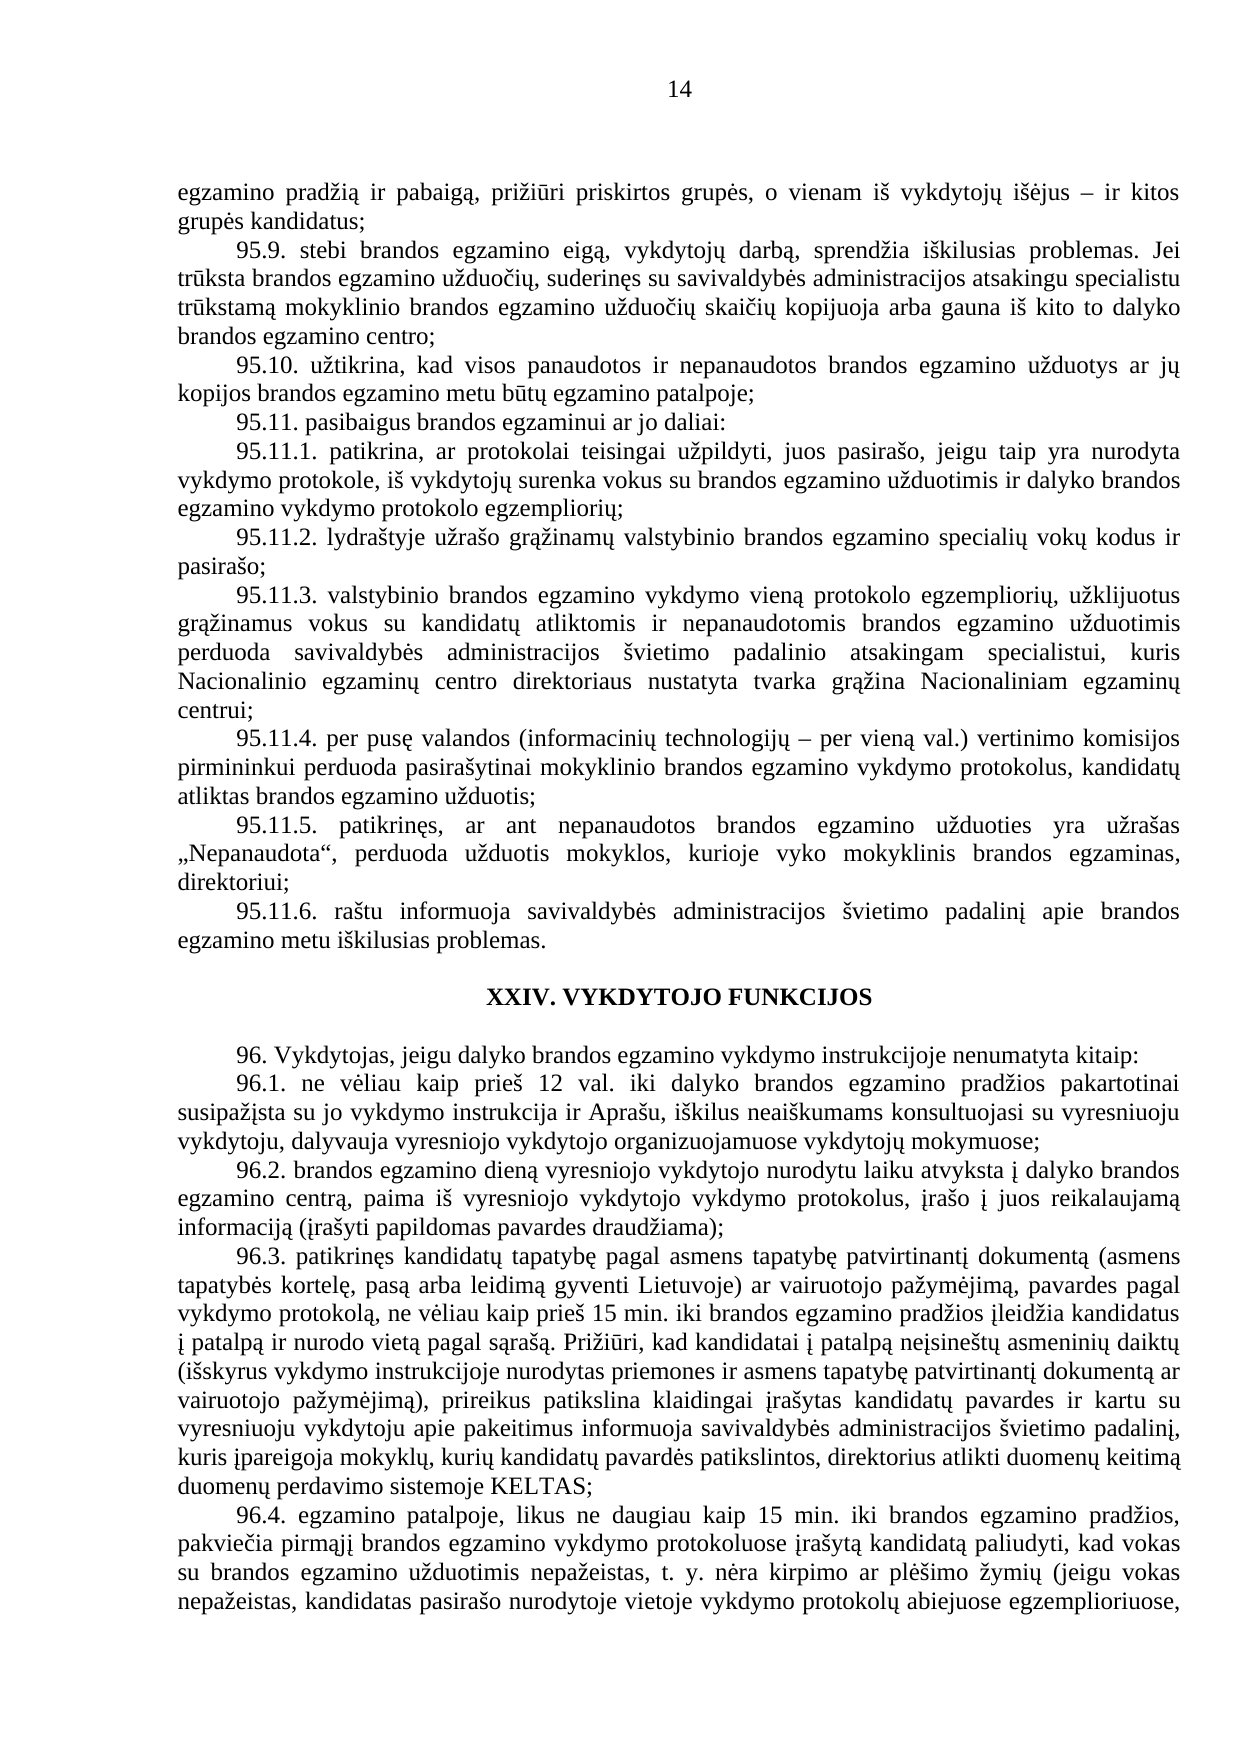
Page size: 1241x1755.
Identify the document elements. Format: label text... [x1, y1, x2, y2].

text 96.4. egzamino patalpoje, likus ne daugiau kaip 15 min. iki brandos egzamino pradžios, pakviečia pirmąjį brandos egzamino vykdymo protokoluose įrašytą kandidatą paliudyti, kad vokas su brandos egzamino užduotimis nepažeistas, t. y. nėra kirpimo ar plėšimo žymių (jeigu vokas nepažeistas, kandidatas pasirašo nurodytoje vietoje vykdymo protokolų abiejuose egzemplioriuose, [177, 1500, 1181, 1615]
text 95.10. užtikrina, kad visos panaudotos ir nepanaudotos brandos egzamino užduotys ar jų kopijos brandos egzamino metu būtų egzamino patalpoje; [177, 350, 1181, 407]
text 96.2. brandos egzamino dieną vyresniojo vykdytojo nurodytu laiku atvyksta į dalyko brandos egzamino centrą, paima iš vyresniojo vykdytojo vykdymo protokolus, įrašo į juos reikalaujamą informaciją (įrašyti papildomas pavardes draudžiama); [177, 1155, 1181, 1241]
text 96. Vykdytojas, jeigu dalyko brandos egzamino vykdymo instrukcijoje nenumatyta kitaip: [177, 1040, 1181, 1068]
text 96.1. ne vėliau kaip prieš 12 val. iki dalyko brandos egzamino pradžios pakartotinai susipažįsta su jo vykdymo instrukcija ir Aprašu, iškilus neaiškumams konsultuojasi su vyresniuoju vykdytoju, dalyvauja vyresniojo vykdytojo organizuojamuose vykdytojų mokymuose; [177, 1068, 1181, 1155]
text 95.9. stebi brandos egzamino eigą, vykdytojų darbą, sprendžia iškilusias problemas. Jei trūksta brandos egzamino užduočių, suderinęs su savivaldybės administracijos atsakingu specialistu trūkstamą mokyklinio brandos egzamino užduočių skaičių kopijuoja arba gauna iš kito to dalyko brandos egzamino centro; [177, 235, 1181, 350]
text 95.11.4. per pusę valandos (informacinių technologijų – per vieną val.) vertinimo komisijos pirmininkui perduoda pasirašytinai mokyklinio brandos egzamino vykdymo protokolus, kandidatų atliktas brandos egzamino užduotis; [177, 723, 1181, 810]
text egzamino pradžią ir pabaigą, prižiūri priskirtos grupės, o vienam iš vykdytojų išėjus – ir kitos grupės kandidatus; [177, 177, 1181, 235]
text 95.11.5. patikrinęs, ar ant nepanaudotos brandos egzamino užduoties yra užrašas „Nepanaudota“, perduoda užduotis mokyklos, kurioje vyko mokyklinis brandos egzaminas, direktoriui; [177, 810, 1181, 896]
text 96.3. patikrinęs kandidatų tapatybę pagal asmens tapatybę patvirtinantį dokumentą (asmens tapatybės kortelę, pasą arba leidimą gyventi Lietuvoje) ar vairuotojo pažymėjimą, pavardes pagal vykdymo protokolą, ne vėliau kaip prieš 15 min. iki brandos egzamino pradžios įleidžia kandidatus į patalpą ir nurodo vietą pagal sąrašą. Prižiūri, kad kandidatai į patalpą neįsineštų asmeninių daiktų (išskyrus vykdymo instrukcijoje nurodytas priemones ir asmens tapatybę patvirtinantį dokumentą ar vairuotojo pažymėjimą), prireikus patikslina klaidingai įrašytas kandidatų pavardes ir kartu su vyresniuoju vykdytoju apie pakeitimus informuoja savivaldybės administracijos švietimo padalinį, kuris įpareigoja mokyklų, kurių kandidatų pavardės patikslintos, direktorius atlikti duomenų keitimą duomenų perdavimo sistemoje KELTAS; [177, 1241, 1181, 1500]
text 95.11. pasibaigus brandos egzaminui ar jo daliai: [177, 407, 1181, 436]
text 95.11.3. valstybinio brandos egzamino vykdymo vieną protokolo egzempliorių, užklijuotus grąžinamus vokus su kandidatų atliktomis ir nepanaudotomis brandos egzamino užduotimis perduoda savivaldybės administracijos švietimo padalinio atsakingam specialistui, kuris Nacionalinio egzaminų centro direktoriaus nustatyta tvarka grąžina Nacionaliniam egzaminų centrui; [177, 580, 1181, 723]
text XXIV. VYKDYTOJO FUNKCIJOS [177, 982, 1181, 1011]
text 95.11.6. raštu informuoja savivaldybės administracijos švietimo padalinį apie brandos egzamino metu iškilusias problemas. [177, 896, 1181, 953]
text 95.11.2. lydraštyje užrašo grąžinamų valstybinio brandos egzamino specialių vokų kodus ir pasirašo; [177, 522, 1181, 580]
text 95.11.1. patikrina, ar protokolai teisingai užpildyti, juos pasirašo, jeigu taip yra nurodyta vykdymo protokole, iš vykdytojų surenka vokus su brandos egzamino užduotimis ir dalyko brandos egzamino vykdymo protokolo egzempliorių; [177, 436, 1181, 522]
